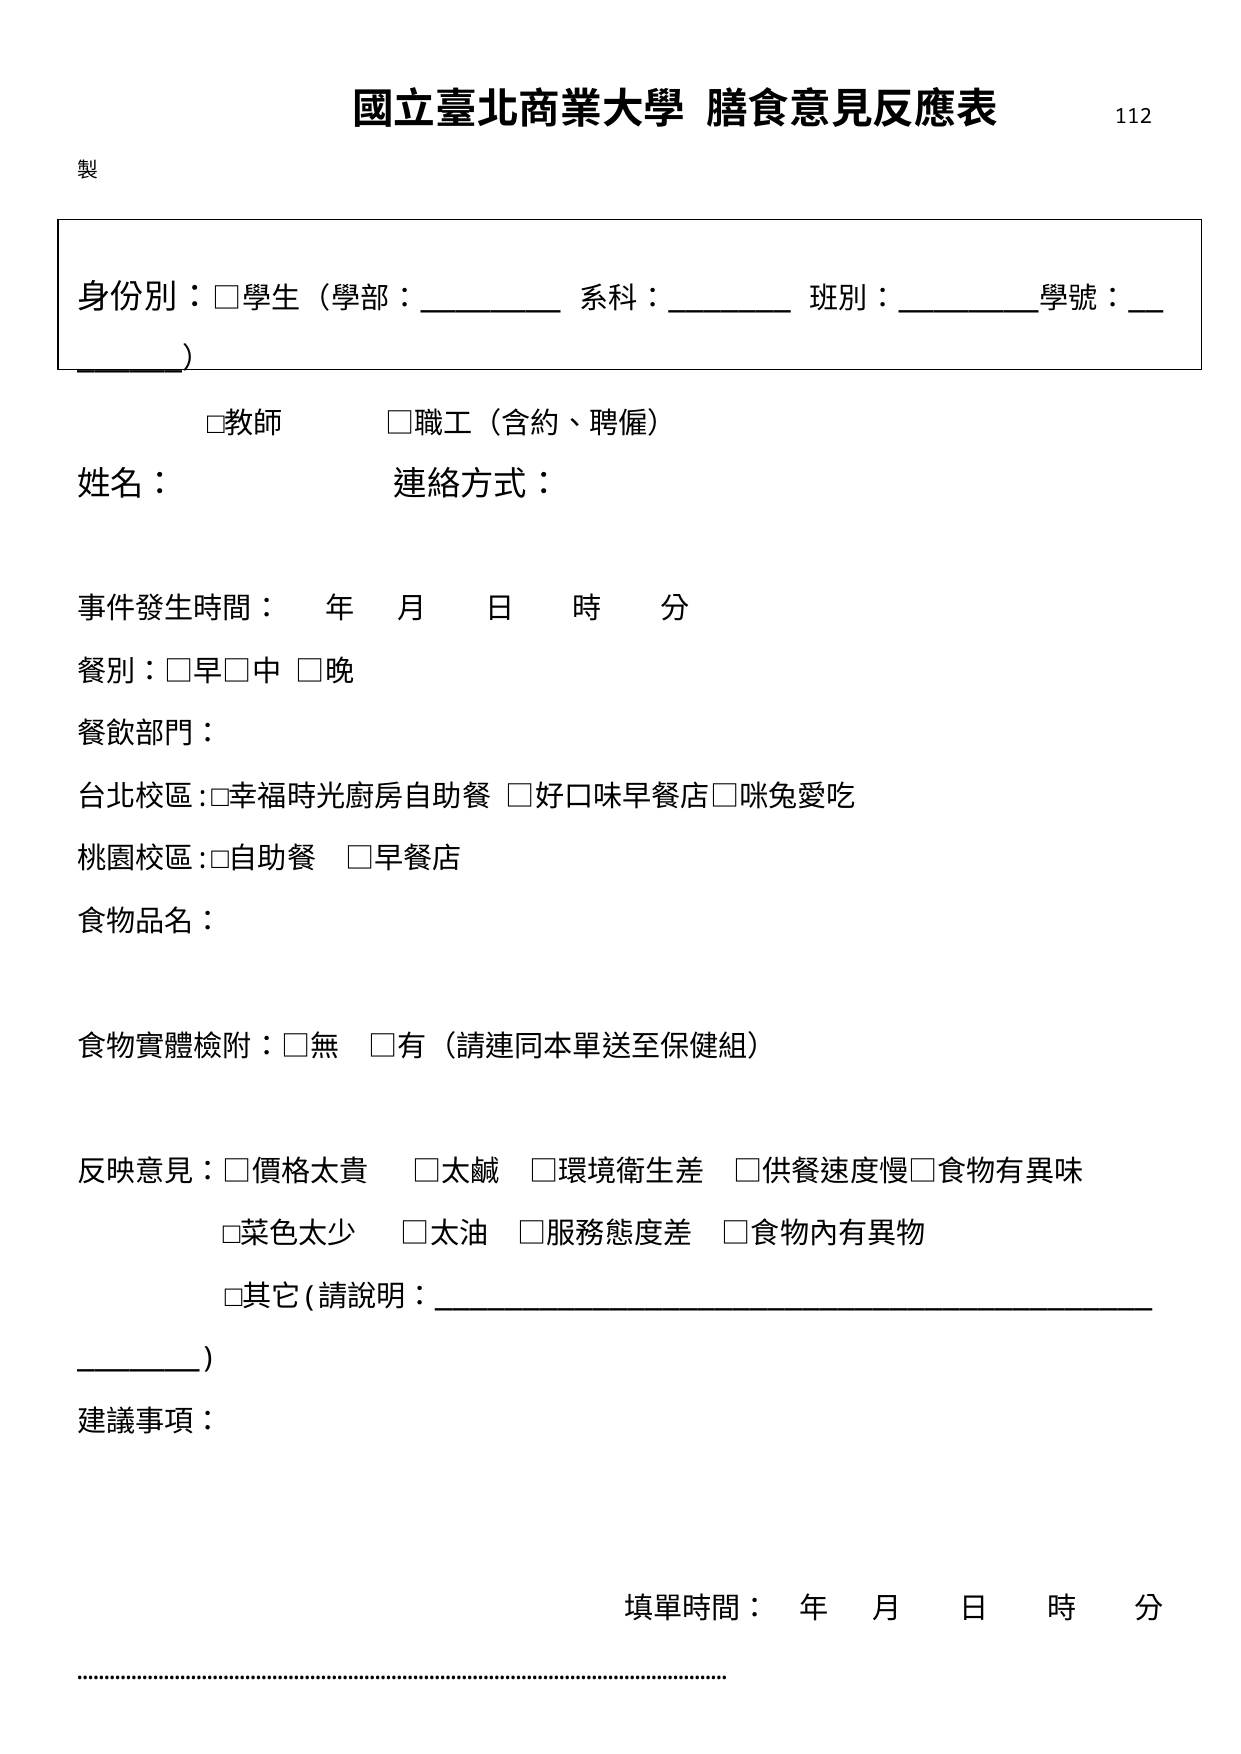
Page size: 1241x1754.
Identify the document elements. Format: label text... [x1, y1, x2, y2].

text □其它(請說明：________________________________________________) [77, 1252, 1163, 1377]
text 桃園校區:□自助餐 □早餐店 [77, 814, 1163, 877]
text 餐飲部門： [77, 689, 1163, 752]
text □教師 □職工（含約、聘僱） [189, 377, 1163, 439]
text ………………………………………………………………………………………………………… [77, 1627, 1163, 1689]
text □菜色太少 □太油 □服務態度差 □食物內有異物 [77, 1189, 1163, 1252]
text 填單時間： 年 月 日 時 分 [77, 1564, 1163, 1627]
text 事件發生時間： 年 月 日 時 分 [77, 564, 1163, 627]
text 食物實體檢附：□無 □有（請連同本單送至保健組） [77, 1002, 1163, 1064]
text 身份別：□學生（學部：________ 系科：_______ 班別：________學號：________） [77, 370, 1163, 377]
text 台北校區:□幸福時光廚房自助餐 □好口味早餐店□咪兔愛吃 [77, 752, 1163, 814]
text 反映意見：□價格太貴 □太鹹 □環境衛生差 □供餐速度慢□食物有異味 [77, 1127, 1163, 1189]
text 餐別：□早□中 □晚 [77, 627, 1163, 689]
text 國立臺北商業大學 膳食意見反應表 112製 [77, 64, 1163, 189]
text 建議事項： [77, 1377, 1163, 1439]
text 姓名： 連絡方式： [77, 439, 1163, 502]
text 食物品名： [77, 877, 1163, 939]
